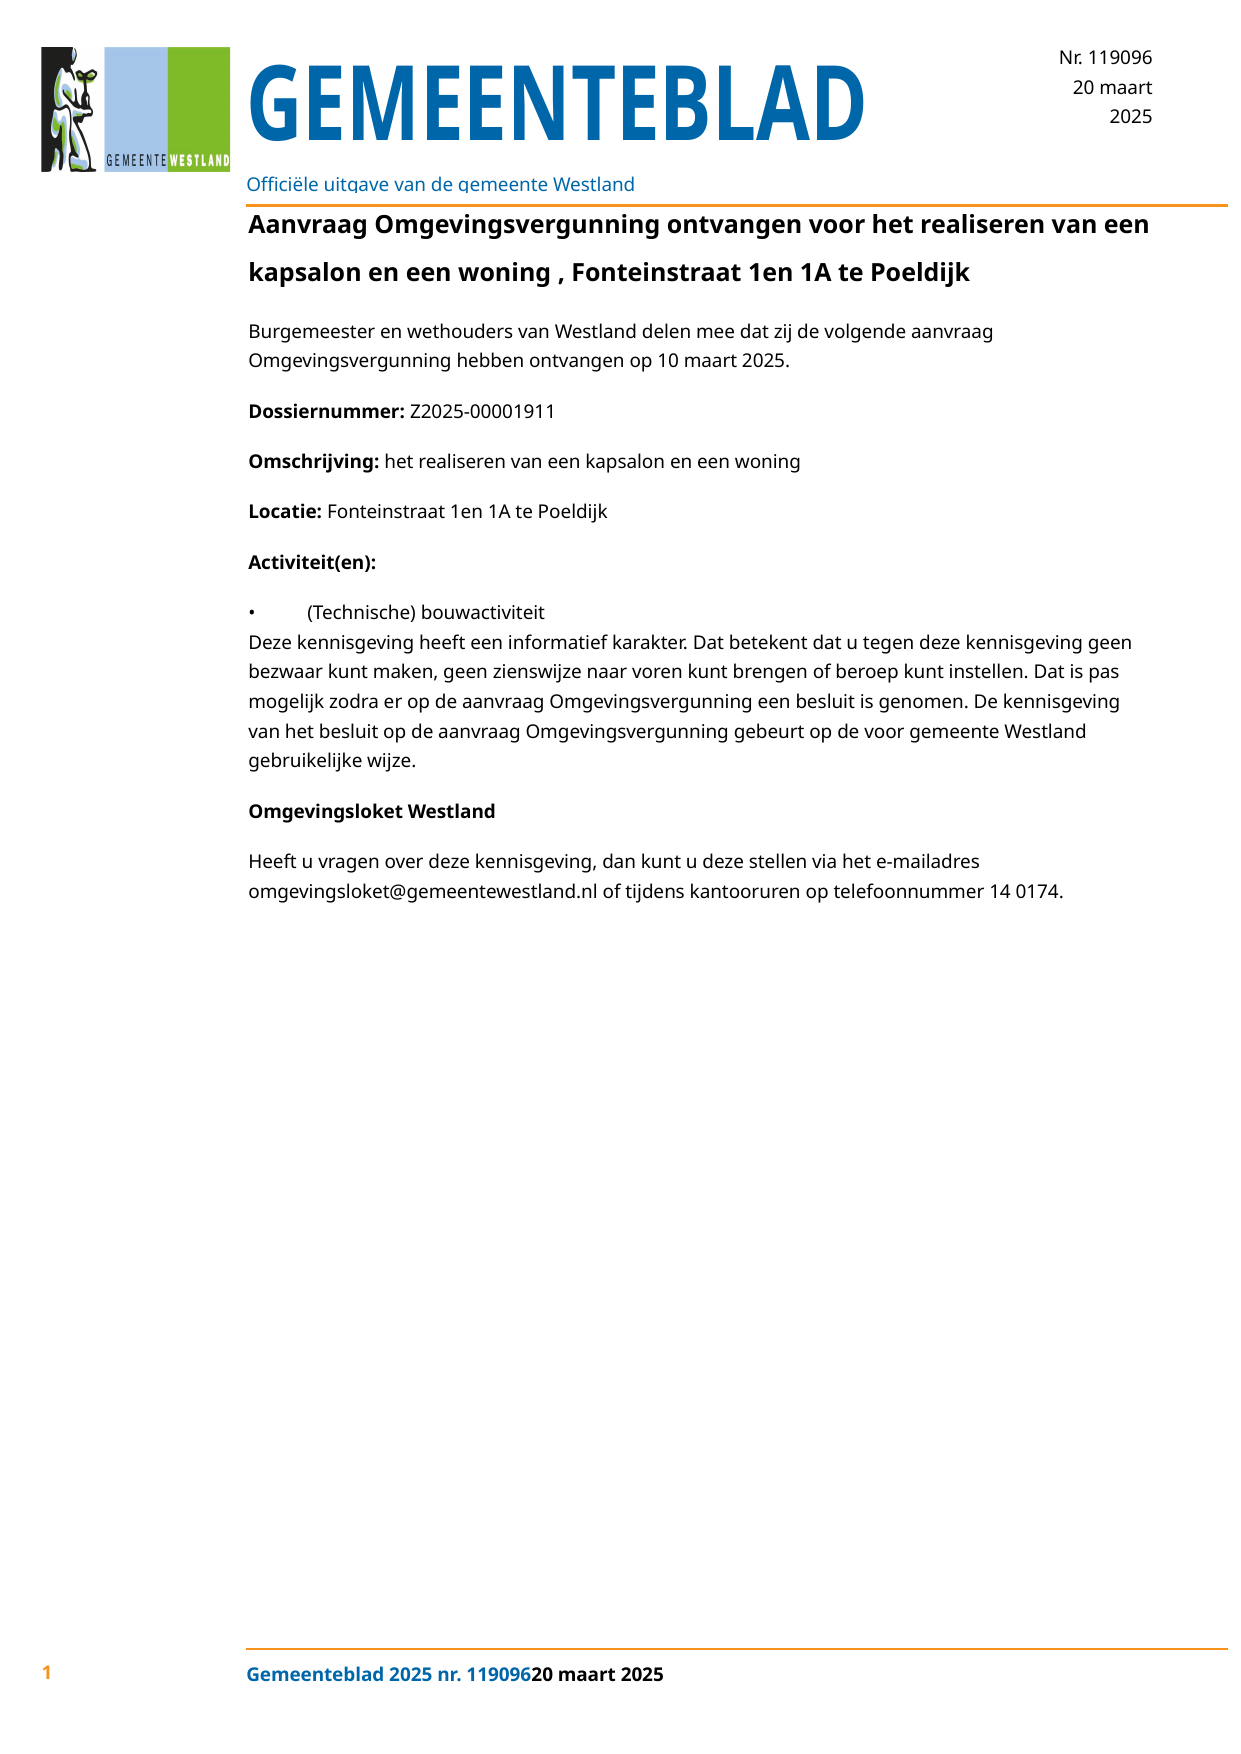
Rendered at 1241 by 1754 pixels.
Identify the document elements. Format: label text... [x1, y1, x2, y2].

text Deze kennisgeving heeft een informatief karakter. Dat betekent dat u tegen deze kennisgeving geen bezwaar kunt maken, geen zienswijze naar voren kunt brengen of beroep kunt instellen. Dat is pas mogelijk zodra er op de aanvraag Omgevingsvergunning een besluit is genomen. De kennisgeving van het besluit op de aanvraag Omgevingsvergunning gebeurt op de voor gemeente Westland gebruikelijke wijze. [248, 629, 1152, 773]
text Activiteit(en): [248, 549, 1152, 575]
text Locatie: Fonteinstraat 1en 1A te Poeldijk [248, 499, 1152, 524]
text Burgemeester en wethouders van Westland delen mee dat zij de volgende aanvraag Omgevingsvergunning hebben ontvangen op 10 maart 2025. [248, 318, 1152, 373]
text Heeft u vragen over deze kennisgeving, dan kunt u deze stellen via het e-mailadres omgevingsloket@gemeentewestland.nl of tijdens kantooruren op telefoonnummer 14 0174. [248, 848, 1152, 904]
text Aanvraag Omgevingsvergunning ontvangen voor het realiseren van een kapsalon en een woning , Fonteinstraat 1en 1A te Poeldijk [248, 207, 1152, 288]
picture [41, 47, 231, 172]
text Dossiernummer: Z2025-00001911 [248, 398, 1152, 424]
list (Technische) bouwactiviteit [248, 599, 1152, 625]
text Omschrijving: het realiseren van een kapsalon en een woning [248, 448, 1152, 474]
text Omgevingsloket Westland [248, 798, 1152, 824]
